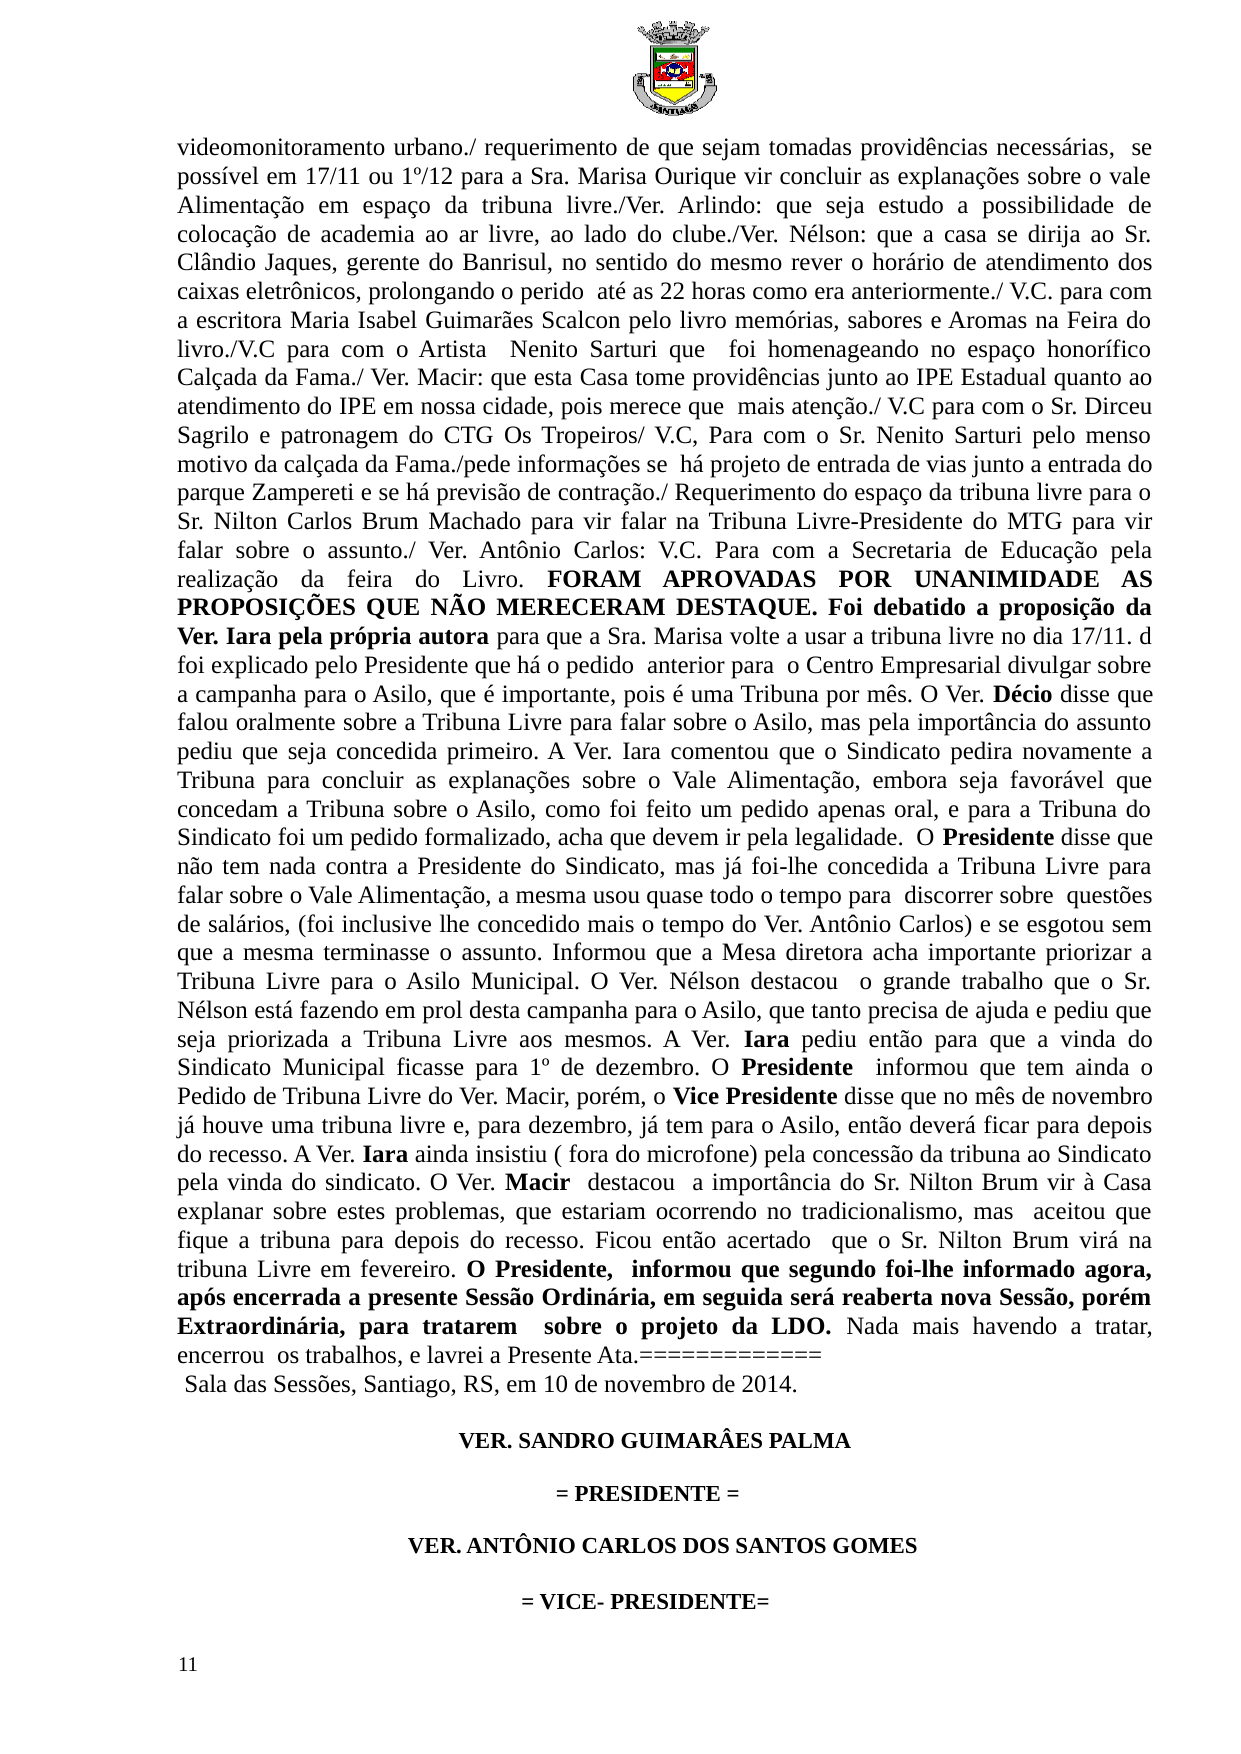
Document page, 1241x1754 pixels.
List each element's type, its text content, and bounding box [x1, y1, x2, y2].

list = PRESIDENTE = [142, 1479, 1153, 1506]
text = VICE- PRESIDENTE= [178, 1588, 1153, 1614]
list VER. SANDRO GUIMARÂES PALMA [144, 1427, 1153, 1453]
text Sala das Sessões, Santiago, RS, em 10 de novembro de 2014. [178, 1369, 1153, 1397]
list videomonitoramento urbano./ requerimento de que sejam tomadas providências necessárias, se possível em 17/11 ou 1º/12 para a Sra. Marisa Ourique vir concluir as explanações sobre o vale Alimentação em espaço da tribuna livre./Ver. Arlindo: que seja estudo a possibilidade de colocação de academia ao ar livre, ao lado do clube./Ver. Nélson: que a casa se dirija ao Sr. Clândio Jaques, gerente do Banrisul, no sentido do mesmo rever o horário de atendimento dos caixas eletrônicos, prolongando o perido até as 22 horas como era anteriormente./ V.C. para com a escritora Maria Isabel Guimarães Scalcon pelo livro memórias, sabores e Aromas na Feira do livro./V.C para com o Artista Nenito Sarturi que foi homenageando no espaço honorífico Calçada da Fama./ Ver. Macir: que esta Casa tome providências junto ao IPE Estadual quanto ao atendimento do IPE em nossa cidade, pois merece que mais atenção./ V.C para com o Sr. Dirceu Sagrilo e patronagem do CTG Os Tropeiros/ V.C, Para com o Sr. Nenito Sarturi pelo menso motivo da calçada da Fama./pede informações se há projeto de entrada de vias junto a entrada do parque Zampereti e se há previsão de contração./ Requerimento do espaço da tribuna livre para o Sr. Nilton Carlos Brum Machado para vir falar na Tribuna Livre-Presidente do MTG para vir falar sobre o assunto./ Ver. Antônio Carlos: V.C. Para com a Secretaria de Educação pela realização da feira do Livro. FORAM APROVADAS POR UNANIMIDADE AS PROPOSIÇÕES QUE NÃO MERECERAM DESTAQUE. Foi debatido a proposição da Ver. Iara pela própria autora para que a Sra. Marisa volte a usar a tribuna livre no dia 17/11. d foi explicado pelo Presidente que há o pedido anterior para o Centro Empresarial divulgar sobre a campanha para o Asilo, que é importante, pois é uma Tribuna por mês. O Ver. Décio disse que falou oralmente sobre a Tribuna Livre para falar sobre o Asilo, mas pela importância do assunto pediu que seja concedida primeiro. A Ver. Iara comentou que o Sindicato pedira novamente a Tribuna para concluir as explanações sobre o Vale Alimentação, embora seja favorável que concedam a Tribuna sobre o Asilo, como foi feito um pedido apenas oral, e para a Tribuna do Sindicato foi um pedido formalizado, acha que devem ir pela legalidade. O Presidente disse que não tem nada contra a Presidente do Sindicato, mas já foi-lhe concedida a Tribuna Livre para falar sobre o Vale Alimentação, a mesma usou quase todo o tempo para discorrer sobre questões de salários, (foi inclusive lhe concedido mais o tempo do Ver. Antônio Carlos) e se esgotou sem que a mesma terminasse o assunto. Informou que a Mesa diretora acha importante priorizar a Tribuna Livre para o Asilo Municipal. O Ver. Nélson destacou o grande trabalho que o Sr. Nélson está fazendo em prol desta campanha para o Asilo, que tanto precisa de ajuda e pediu que seja priorizada a Tribuna Livre aos mesmos. A Ver. Iara pediu então para que a vinda do Sindicato Municipal ficasse para 1º de dezembro. O Presidente informou que tem ainda o Pedido de Tribuna Livre do Ver. Macir, porém, o Vice Presidente disse que no mês de novembro já houve uma tribuna livre e, para dezembro, já tem para o Asilo, então deverá ficar para depois do recesso. A Ver. Iara ainda insistiu ( fora do microfone) pela concessão da tribuna ao Sindicato pela vinda do sindicato. O Ver. Macir destacou a importância do Sr. Nilton Brum vir à Casa explanar sobre estes problemas, que estariam ocorrendo no tradicionalismo, mas aceitou que fique a tribuna para depois do recesso. Ficou então acertado que o Sr. Nilton Brum virá na tribuna Livre em fevereiro. O Presidente, informou que segundo foi-lhe informado agora, após encerrada a presente Sessão Ordinária, em seguida será reaberta nova Sessão, porém Extraordinária, para tratarem sobre o projeto da LDO. Nada mais havendo a tratar, encerrou os trabalhos, e lavrei a Presente Ata.============= [106, 132, 1153, 1369]
text VER. ANTÔNIO CARLOS DOS SANTOS GOMES [178, 1532, 1153, 1559]
